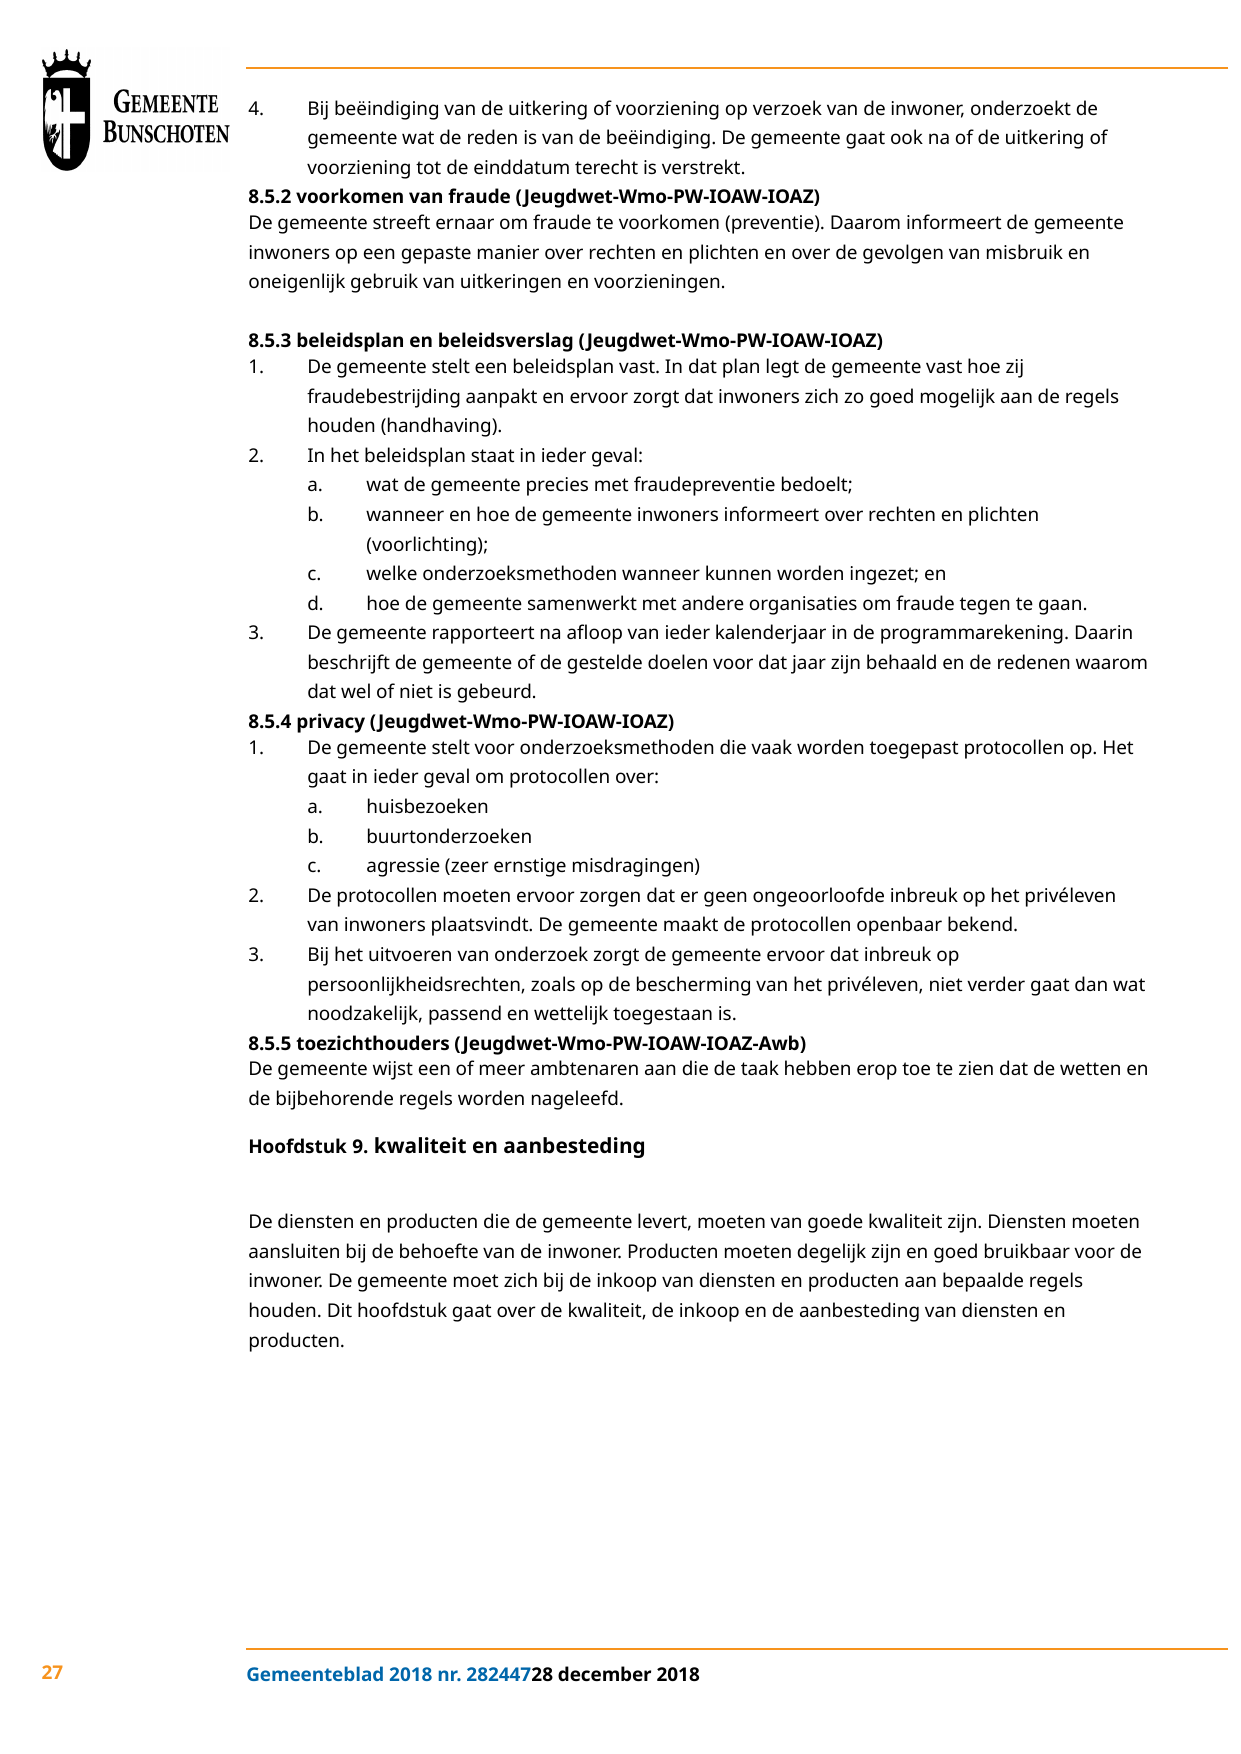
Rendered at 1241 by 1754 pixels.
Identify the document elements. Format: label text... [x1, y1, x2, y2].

list wat de gemeente precies met fraudepreventie bedoelt; [307, 472, 1152, 497]
list welke onderzoeksmethoden wanneer kunnen worden ingezet; en [307, 560, 1152, 586]
list In het beleidsplan staat in ieder geval: [248, 442, 1152, 468]
list De protocollen moeten ervoor zorgen dat er geen ongeoorloofde inbreuk op het privé­leven van inwoners plaatsvindt. De gemeente maakt de protocollen openbaar bekend. [248, 882, 1152, 937]
list hoe de gemeente samenwerkt met andere organisaties om fraude tegen te gaan. [307, 590, 1152, 616]
list buurtonderzoeken [307, 823, 1152, 848]
list De gemeente rapporteert na afloop van ieder kalenderjaar in de programmarekening. Daarin beschrijft de gemeente of de gestelde doelen voor dat jaar zijn behaald en de redenen waarom dat wel of niet is gebeurd. [248, 619, 1152, 704]
list wanneer en hoe de gemeente inwoners informeert over rechten en plichten (voorlichting); [307, 501, 1152, 557]
list De gemeente stelt een beleidsplan vast. In dat plan legt de gemeente vast hoe zij fraudebestrijding aanpakt en ervoor zorgt dat inwoners zich zo goed mogelijk aan de regels houden (handhaving). [248, 353, 1152, 438]
list Bij beëindiging van de uitkering of voorziening op verzoek van de inwoner, onderzoekt de gemeente wat de reden is van de beëindiging. De gemeente gaat ook na of de uitkering of voorziening tot de einddatum terecht is verstrekt. [248, 95, 1152, 180]
text 8.5.2 voorkomen van fraude (Jeugdwet-Wmo-PW-IOAW-IOAZ) [248, 183, 1152, 209]
text Hoofdstuk 9. kwaliteit en aanbesteding [248, 1131, 1152, 1159]
text 8.5.4 privacy (Jeugdwet-Wmo-PW-IOAW-IOAZ) [248, 708, 1152, 734]
text De gemeente wijst een of meer ambtenaren aan die de taak hebben erop toe te zien dat de wetten en de bijbehorende regels worden nageleefd. [248, 1056, 1152, 1111]
text 8.5.5 toezichthouders (Jeugdwet-Wmo-PW-IOAW-IOAZ-Awb) [248, 1030, 1152, 1056]
picture [41, 47, 231, 172]
list De gemeente stelt voor onderzoeksmethoden die vaak worden toegepast protocollen op. Het gaat in ieder geval om protocollen over: [248, 734, 1152, 789]
list huisbezoeken [307, 793, 1152, 819]
list Bij het uitvoeren van onderzoek zorgt de gemeente ervoor dat inbreuk op persoonlijkheidsrechten, zoals op de bescherming van het privé­leven, niet verder gaat dan wat noodzakelijk, passend en wettelijk toegestaan is. [248, 941, 1152, 1026]
text De diensten en producten die de gemeente levert, moeten van goede kwaliteit zijn. Diensten moeten aansluiten bij de behoefte van de inwoner. Producten moeten degelijk zijn en goed bruikbaar voor de inwoner. De gemeente moet zich bij de inkoop van diensten en producten aan bepaalde regels houden. Dit hoofdstuk gaat over de kwaliteit, de inkoop en de aanbesteding van diensten en producten. [248, 1208, 1152, 1353]
list agressie (zeer ernstige misdragingen) [307, 852, 1152, 878]
text 8.5.3 beleidsplan en beleidsverslag (Jeugdwet-Wmo-PW-IOAW-IOAZ) [248, 328, 1152, 353]
text De gemeente streeft ernaar om fraude te voorkomen (preventie). Daarom informeert de gemeente inwoners op een gepaste manier over rechten en plichten en over de gevolgen van misbruik en oneigenlijk gebruik van uitkeringen en voorzieningen. [248, 209, 1152, 294]
